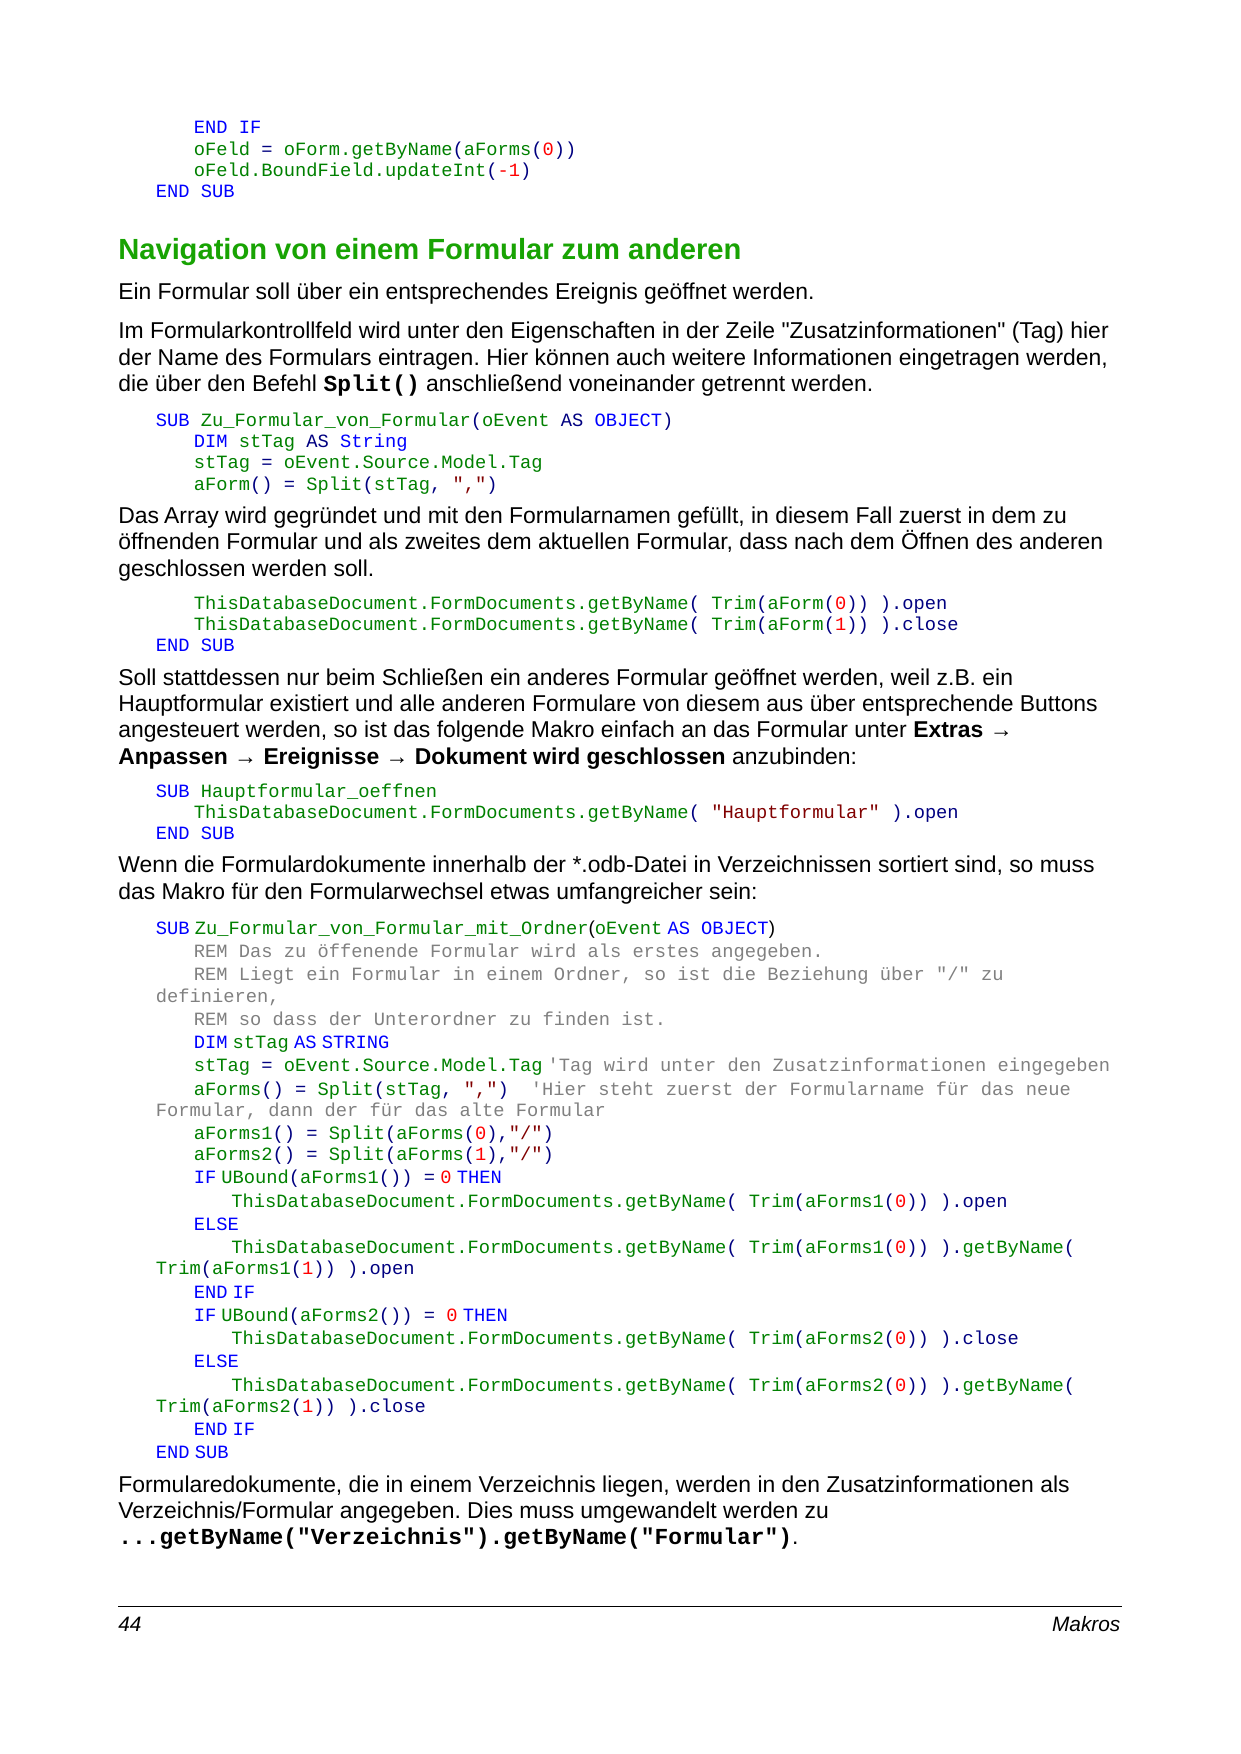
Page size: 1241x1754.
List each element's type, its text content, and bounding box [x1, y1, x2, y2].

text Das Array wird gegründet und mit den Formularnamen gefüllt, in diesem Fall zuerst in dem zu öffnenden Formular und als zweites dem aktuellen Formular, dass nach dem Öffnen des anderen geschlossen werden soll. [118, 502, 1122, 581]
text ThisDatabaseDocument.FormDocuments.getByName( Trim(aForm(1)) ).close [156, 615, 1122, 636]
text END SUB [156, 636, 1122, 657]
text END IF [156, 1280, 1122, 1304]
text Im Formularkontrollfeld wird unter den Eigenschaften in der Zeile "Zusatzinformationen" (Tag) hier der Name des Formulars eintragen. Hier können auch weitere Informationen eingetragen werden, die über den Befehl Split() anschließend voneinander getrennt werden. [118, 317, 1122, 398]
text REM Liegt ein Formular in einem Ordner, so ist die Beziehung über "/" zu definieren, [156, 963, 1122, 1008]
text IF UBound(aForms2()) = 0 THEN [156, 1304, 1122, 1327]
text END IF [156, 118, 1122, 139]
text END SUB [156, 1441, 1122, 1464]
text ThisDatabaseDocument.FormDocuments.getByName( Trim(aForms1(0)) ).getByName( Trim(aForms1(1)) ).open [156, 1236, 1122, 1280]
text ELSE [156, 1213, 1122, 1236]
text SUB Hauptformular_oeffnen [156, 781, 1122, 803]
text aForms2() = Split(aForms(1),"/") [156, 1145, 1122, 1166]
text aForms1() = Split(aForms(0),"/") [156, 1122, 1122, 1145]
text ELSE [156, 1350, 1122, 1373]
text SUB Zu_Formular_von_Formular_mit_Ordner(oEvent AS OBJECT) [156, 917, 1122, 940]
text ThisDatabaseDocument.FormDocuments.getByName( Trim(aForms1(0)) ).open [156, 1189, 1122, 1213]
subtitle Navigation von einem Formular zum anderen [118, 232, 1122, 266]
text aForms() = Split(stTag, ",") 'Hier steht zuerst der Formularname für das neue Formular, dann der für das alte Formular [156, 1077, 1122, 1122]
text REM Das zu öffenende Formular wird als erstes angegeben. [156, 940, 1122, 963]
text Formularedokumente, die in einem Verzeichnis liegen, werden in den Zusatzinformationen als Verzeichnis/Formular angegeben. Dies muss umgewandelt werden zu ...getByName("Verzeichnis").getByName("Formular"). [118, 1471, 1122, 1552]
text stTag = oEvent.Source.Model.Tag [156, 453, 1122, 474]
text ThisDatabaseDocument.FormDocuments.getByName( Trim(aForms2(0)) ).getByName( Trim(aForms2(1)) ).close [156, 1373, 1122, 1418]
text Ein Formular soll über ein entsprechendes Ereignis geöffnet werden. [118, 278, 1122, 305]
text Soll stattdessen nur beim Schließen ein anderes Formular geöffnet werden, weil z.B. ein Hauptformular existiert und alle anderen Formulare von diesem aus über entsprechende Buttons angesteuert werden, so ist das folgende Makro einfach an das Formular unter Extras → Anpassen → Ereignisse → Dokument wird geschlossen anzubinden: [118, 663, 1122, 769]
text DIM stTag AS String [156, 432, 1122, 453]
text aForm() = Split(stTag, ",") [156, 474, 1122, 496]
text END IF [156, 1418, 1122, 1441]
text IF UBound(aForms1()) = 0 THEN [156, 1166, 1122, 1189]
text REM so dass der Unterordner zu finden ist. [156, 1008, 1122, 1031]
text DIM stTag AS STRING [156, 1031, 1122, 1054]
text Wenn die Formulardokumente innerhalb der *.odb-Datei in Verzeichnissen sortiert sind, so muss das Makro für den Formularwechsel etwas umfangreicher sein: [118, 851, 1122, 904]
text END SUB [156, 182, 1122, 203]
text ThisDatabaseDocument.FormDocuments.getByName( "Hauptformular" ).open [156, 803, 1122, 824]
text END SUB [156, 824, 1122, 845]
text SUB Zu_Formular_von_Formular(oEvent AS OBJECT) [156, 411, 1122, 432]
text ThisDatabaseDocument.FormDocuments.getByName( Trim(aForm(0)) ).open [156, 593, 1122, 615]
text oFeld = oForm.getByName(aForms(0)) [156, 139, 1122, 161]
text ThisDatabaseDocument.FormDocuments.getByName( Trim(aForms2(0)) ).close [156, 1327, 1122, 1350]
text oFeld.BoundField.updateInt(-1) [156, 161, 1122, 182]
text stTag = oEvent.Source.Model.Tag 'Tag wird unter den Zusatzinformationen eingegeben [156, 1054, 1122, 1077]
